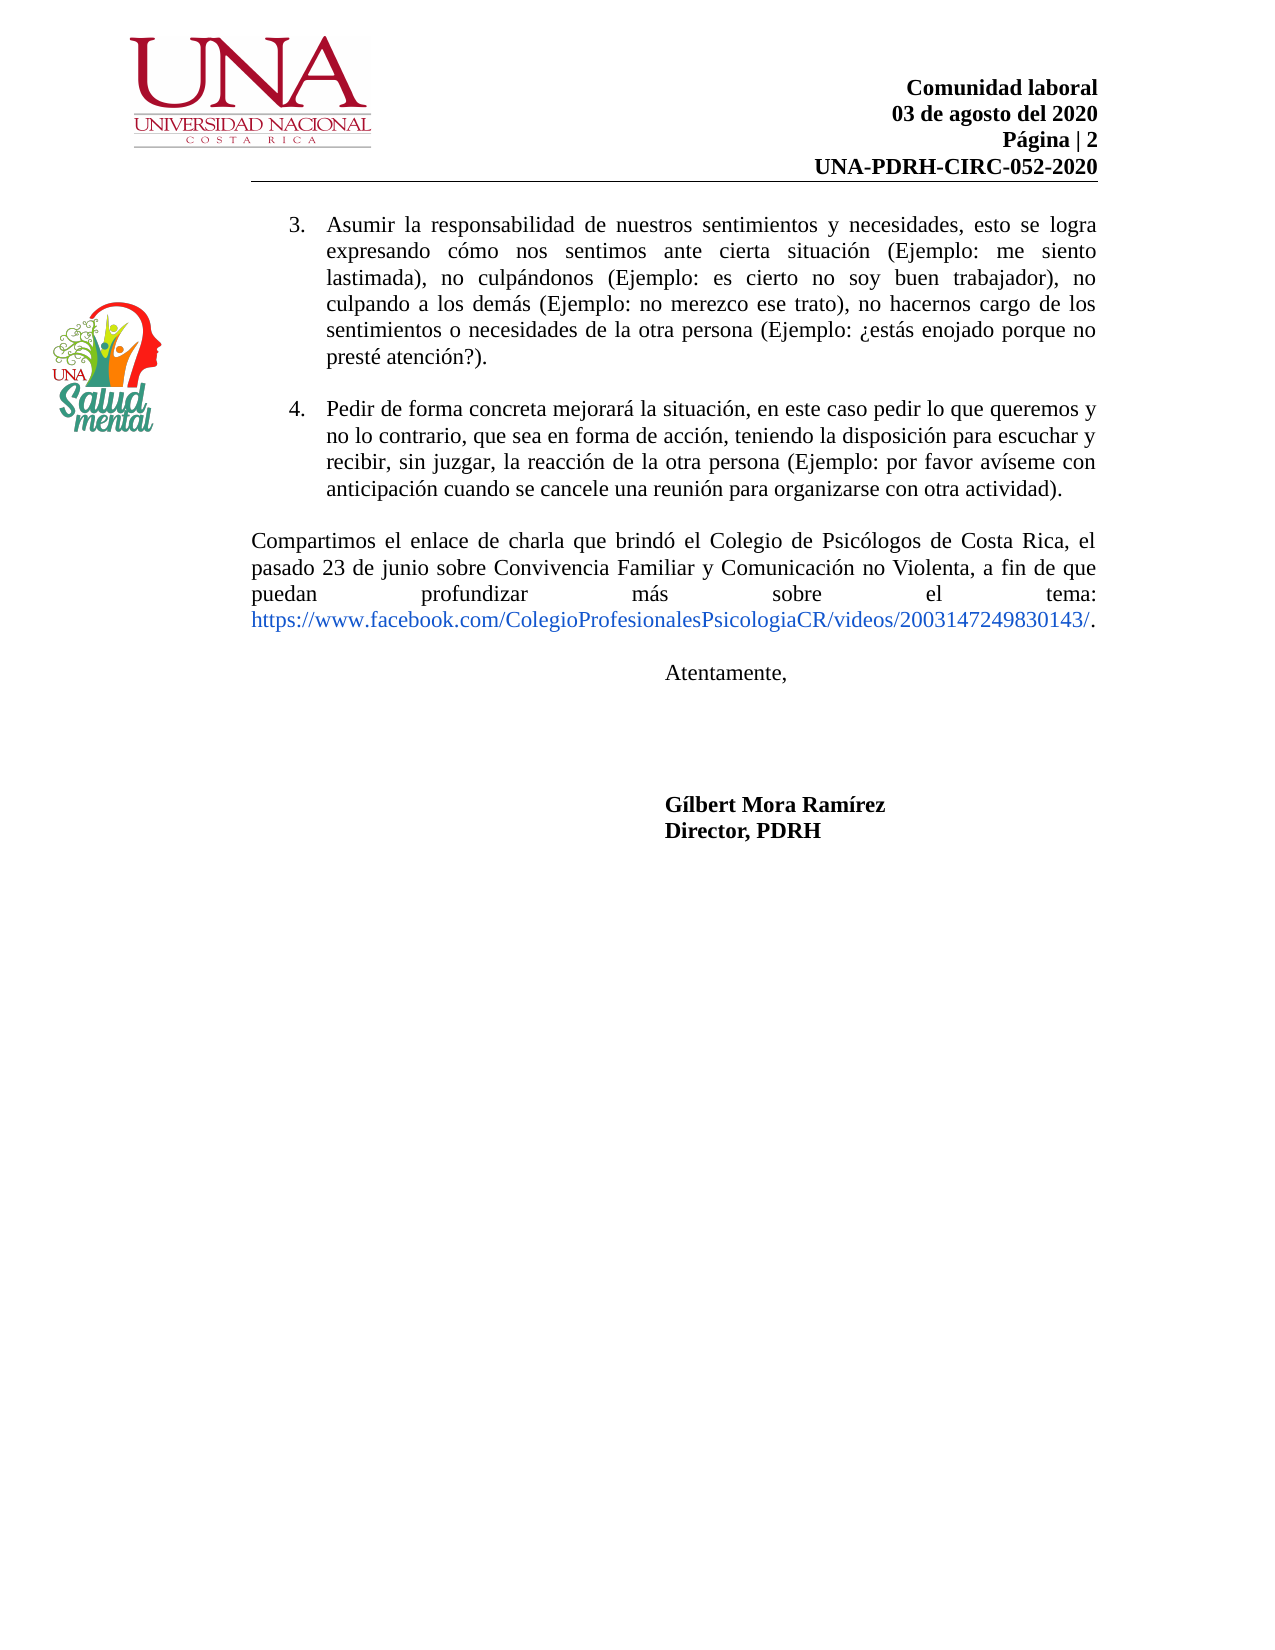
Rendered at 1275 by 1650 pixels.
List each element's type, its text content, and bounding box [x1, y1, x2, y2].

list Asumir la responsabilidad de nuestros sentimientos y necesidades, esto se logra expresando cómo nos sentimos ante cierta situación (Ejemplo: me siento lastimada), no culpándonos (Ejemplo: es cierto no soy buen trabajador), no culpando a los demás (Ejemplo: no merezco ese trato), no hacernos cargo de los sentimientos o necesidades de la otra persona (Ejemplo: ¿estás enojado porque no presté atención?). [288, 211, 1098, 369]
text Gílbert Mora Ramírez [664, 791, 1098, 817]
text Atentamente, [251, 659, 1098, 685]
text Director, PDRH [664, 817, 1098, 843]
list Pedir de forma concreta mejorará la situación, en este caso pedir lo que queremos y no lo contrario, que sea en forma de acción, teniendo la disposición para escuchar y recibir, sin juzgar, la reacción de la otra persona (Ejemplo: por favor avíseme con anticipación cuando se cancele una reunión para organizarse con otra actividad). [288, 396, 1098, 501]
text Compartimos el enlace de charla que brindó el Colegio de Psicólogos de Costa Rica, el pasado 23 de junio sobre Convivencia Familiar y Comunicación no Violenta, a fin de que puedan profundizar más sobre el tema: https://www.facebook.com/ColegioProfesionalesPsicologiaCR/videos/2003147249830143/. [251, 527, 1098, 633]
